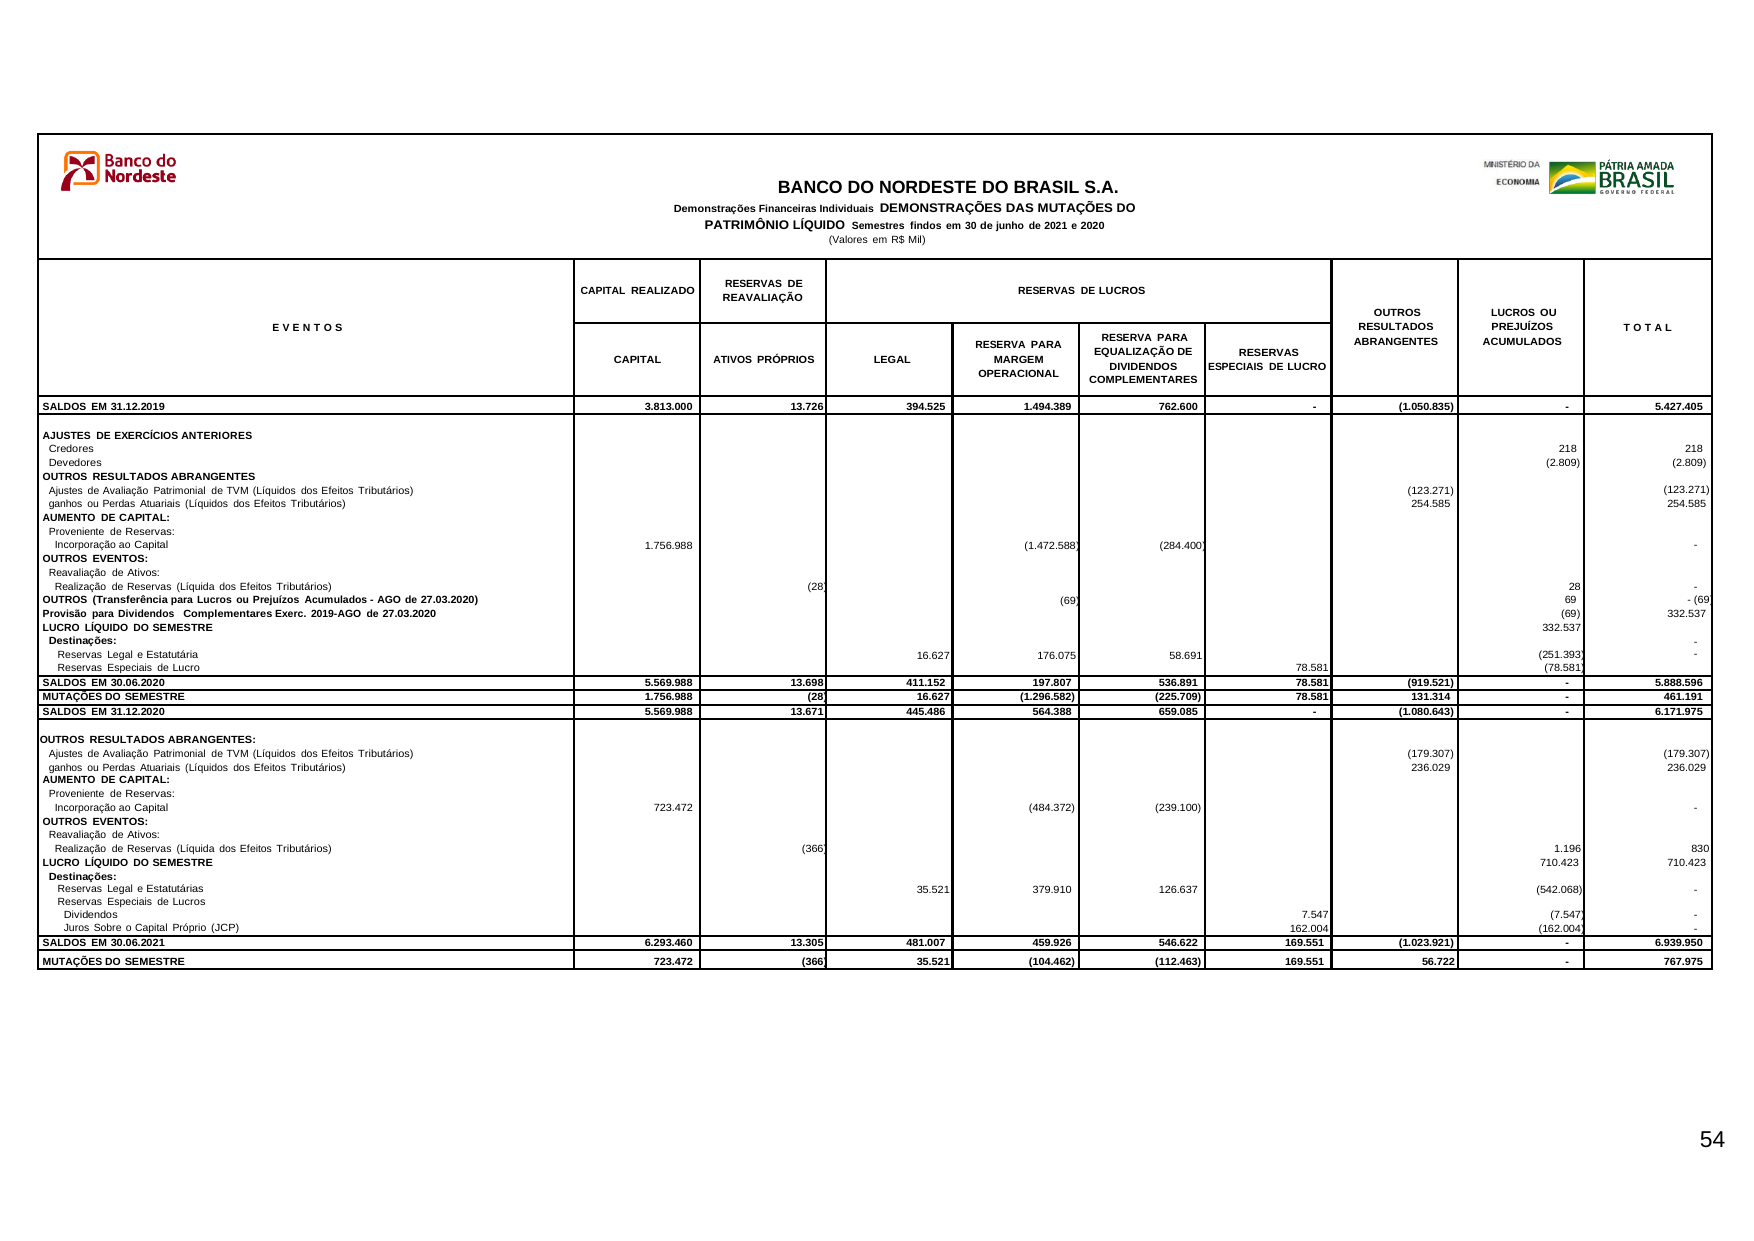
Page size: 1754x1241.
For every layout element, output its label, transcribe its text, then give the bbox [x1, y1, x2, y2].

table_cell - [1459, 397, 1583, 413]
table_cell 218 (2.809) (123.271) 254.585 - - - (69) 332.537 - - [1585, 415, 1711, 674]
table_cell 767.975 [1585, 951, 1711, 968]
table_cell 131.314 [1333, 691, 1457, 703]
table_cell (366) [701, 720, 825, 935]
table_cell 723.472 [575, 720, 699, 935]
table_cell 6.293.460 [575, 937, 699, 949]
table_cell (284.400) 58.691 [1080, 415, 1204, 674]
table_cell - [1459, 937, 1583, 949]
table_cell 5.569.988 [575, 706, 699, 718]
table_cell 13.726 [701, 397, 825, 413]
table_cell - [1459, 677, 1583, 689]
picture [1549, 159, 1674, 194]
table_cell (1.080.643) [1333, 706, 1457, 718]
table_cell (919.521) [1333, 677, 1457, 689]
table_cell OUTROS RESULTADOS ABRANGENTES [1333, 260, 1457, 395]
table_cell 5.888.596 [1585, 677, 1711, 689]
table_cell 546.622 [1080, 937, 1204, 949]
table_cell 1.756.988 [575, 691, 699, 703]
table_cell 13.671 [701, 706, 825, 718]
table_cell LEGAL [827, 324, 951, 395]
table_cell 1.196 710.423 (542.068) (7.547) (162.004) [1459, 720, 1583, 935]
table_cell (28) [701, 415, 825, 674]
table_cell (28) [701, 691, 825, 703]
table_cell (225.709) [1080, 691, 1204, 703]
table_cell 5.569.988 [575, 677, 699, 689]
table_cell AJUSTES DE EXERCÍCIOS ANTERIORES Credores Devedores OUTROS RESULTADOS ABRANGENTES Ajustes de Avaliação Patrimonial de TVM (Líquidos dos Efeitos Tributários) ganhos ou Perdas Atuariais (Líquidos dos Efeitos Tributários) AUMENTO DE CAPITAL: Proveniente de Reservas: Incorporação ao Capital OUTROS EVENTOS: Reavaliação de Ativos: Realização de Reservas (Líquida dos Efeitos Tributários) OUTROS (Transferência para Lucros ou Prejuízos Acumulados - AGO de 27.03.2020) Provisão para Dividendos Complementares Exerc. 2019-AGO de 27.03.2020 LUCRO LÍQUIDO DO SEMESTRE Destinações: Reservas Legal e Estatutária Reservas Especiais de Lucro [39, 415, 573, 674]
table_cell 723.472 [575, 951, 699, 968]
table_cell LUCROS OU PREJUÍZOS ACUMULADOS [1459, 260, 1583, 395]
picture [56, 146, 179, 194]
table_cell (1.472.588) (69) 176.075 [954, 415, 1078, 674]
table_cell (179.307) 236.029 - 830 710.423 - - - [1585, 720, 1711, 935]
table_cell 56.722 [1333, 951, 1457, 968]
table_cell 6.171.975 [1585, 706, 1711, 718]
table_cell 461.191 [1585, 691, 1711, 703]
table_cell CAPITAL REALIZADO [575, 260, 699, 322]
table_cell 16.627 [827, 691, 951, 703]
table_cell - [1459, 951, 1583, 968]
table_cell (104.462) [954, 951, 1078, 968]
table_cell (239.100) 126.637 [1080, 720, 1204, 935]
table_cell RESERVAS DE REAVALIAÇÃO [701, 260, 825, 322]
table_cell 3.813.000 [575, 397, 699, 413]
table_cell - [1206, 397, 1330, 413]
table_cell 78.581 [1206, 677, 1330, 689]
table_cell 169.551 [1206, 951, 1330, 968]
table_cell 411.152 [827, 677, 951, 689]
table_cell CAPITAL [575, 324, 699, 395]
table_cell (366) [701, 951, 825, 968]
table_cell RESERVA PARA EQUALIZAÇÃO DE DIVIDENDOS COMPLEMENTARES [1080, 324, 1204, 395]
table_cell 16.627 [827, 415, 951, 674]
table_cell MUTAÇÕES DO SEMESTRE [39, 951, 573, 968]
table_cell SALDOS EM 30.06.2021 [39, 937, 573, 949]
table_cell SALDOS EM 31.12.2019 [39, 397, 573, 413]
picture [1471, 159, 1540, 187]
table_cell 394.525 [827, 397, 951, 413]
table_cell 6.939.950 [1585, 937, 1711, 949]
table_cell (112.463) [1080, 951, 1204, 968]
table_cell 197.807 [954, 677, 1078, 689]
table_cell 1.756.988 [575, 415, 699, 674]
table_cell 762.600 [1080, 397, 1204, 413]
table_cell (1.023.921) [1333, 937, 1457, 949]
table_cell (179.307) 236.029 [1333, 720, 1457, 935]
table_cell ATIVOS PRÓPRIOS [701, 324, 825, 395]
table_cell (484.372) 379.910 [954, 720, 1078, 935]
table_cell 35.521 [827, 951, 951, 968]
table_header BANCO DO NORDESTE DO BRASIL S.A. Demonstrações Financeiras Individuais DEMONSTRAÇÕES DAS MUTAÇÕES DO PATRIMÔNIO LÍQUIDO Semestres findos em 30 de junho de 2021 e 2020 (Valores em R$ Mil) [39, 135, 1711, 258]
table_cell 445.486 [827, 706, 951, 718]
table_cell 7.547 162.004 [1206, 720, 1330, 935]
table_cell 564.388 [954, 706, 1078, 718]
table_cell 13.305 [701, 937, 825, 949]
table_cell 35.521 [827, 720, 951, 935]
table_cell 218 (2.809) 28 69 (69) 332.537 (251.393) (78.581) [1459, 415, 1583, 674]
table_cell - [1459, 706, 1583, 718]
table_cell 169.551 [1206, 937, 1330, 949]
table_cell (123.271) 254.585 [1333, 415, 1457, 674]
table_cell - [1459, 691, 1583, 703]
table_cell 536.891 [1080, 677, 1204, 689]
table_cell T O T A L [1585, 260, 1711, 395]
table_cell - [1206, 706, 1330, 718]
table_cell RESERVAS DE LUCROS [827, 260, 1330, 322]
table_cell RESERVA PARA MARGEM OPERACIONAL [954, 324, 1078, 395]
table_cell OUTROS RESULTADOS ABRANGENTES: Ajustes de Avaliação Patrimonial de TVM (Líquidos dos Efeitos Tributários) ganhos ou Perdas Atuariais (Líquidos dos Efeitos Tributários) AUMENTO DE CAPITAL: Proveniente de Reservas: Incorporação ao Capital OUTROS EVENTOS: Reavaliação de Ativos: Realização de Reservas (Líquida dos Efeitos Tributários) LUCRO LÍQUIDO DO SEMESTRE Destinações: Reservas Legal e Estatutárias Reservas Especiais de Lucros Dividendos Juros Sobre o Capital Próprio (JCP) [39, 720, 573, 935]
table_cell E V E N T O S [39, 260, 573, 395]
table_cell RESERVAS ESPECIAIS DE LUCRO [1206, 324, 1330, 395]
table_cell 1.494.389 [954, 397, 1078, 413]
table_cell SALDOS EM 31.12.2020 [39, 706, 573, 718]
table_cell MUTAÇÕES DO SEMESTRE [39, 691, 573, 703]
table_cell 78.581 [1206, 691, 1330, 703]
table_cell SALDOS EM 30.06.2020 [39, 677, 573, 689]
table_cell 659.085 [1080, 706, 1204, 718]
table_cell 13.698 [701, 677, 825, 689]
table_cell (1.296.582) [954, 691, 1078, 703]
table_cell 5.427.405 [1585, 397, 1711, 413]
table_cell 459.926 [954, 937, 1078, 949]
table_cell 481.007 [827, 937, 951, 949]
table_cell (1.050.835) [1333, 397, 1457, 413]
table_cell 78.581 [1206, 415, 1330, 674]
